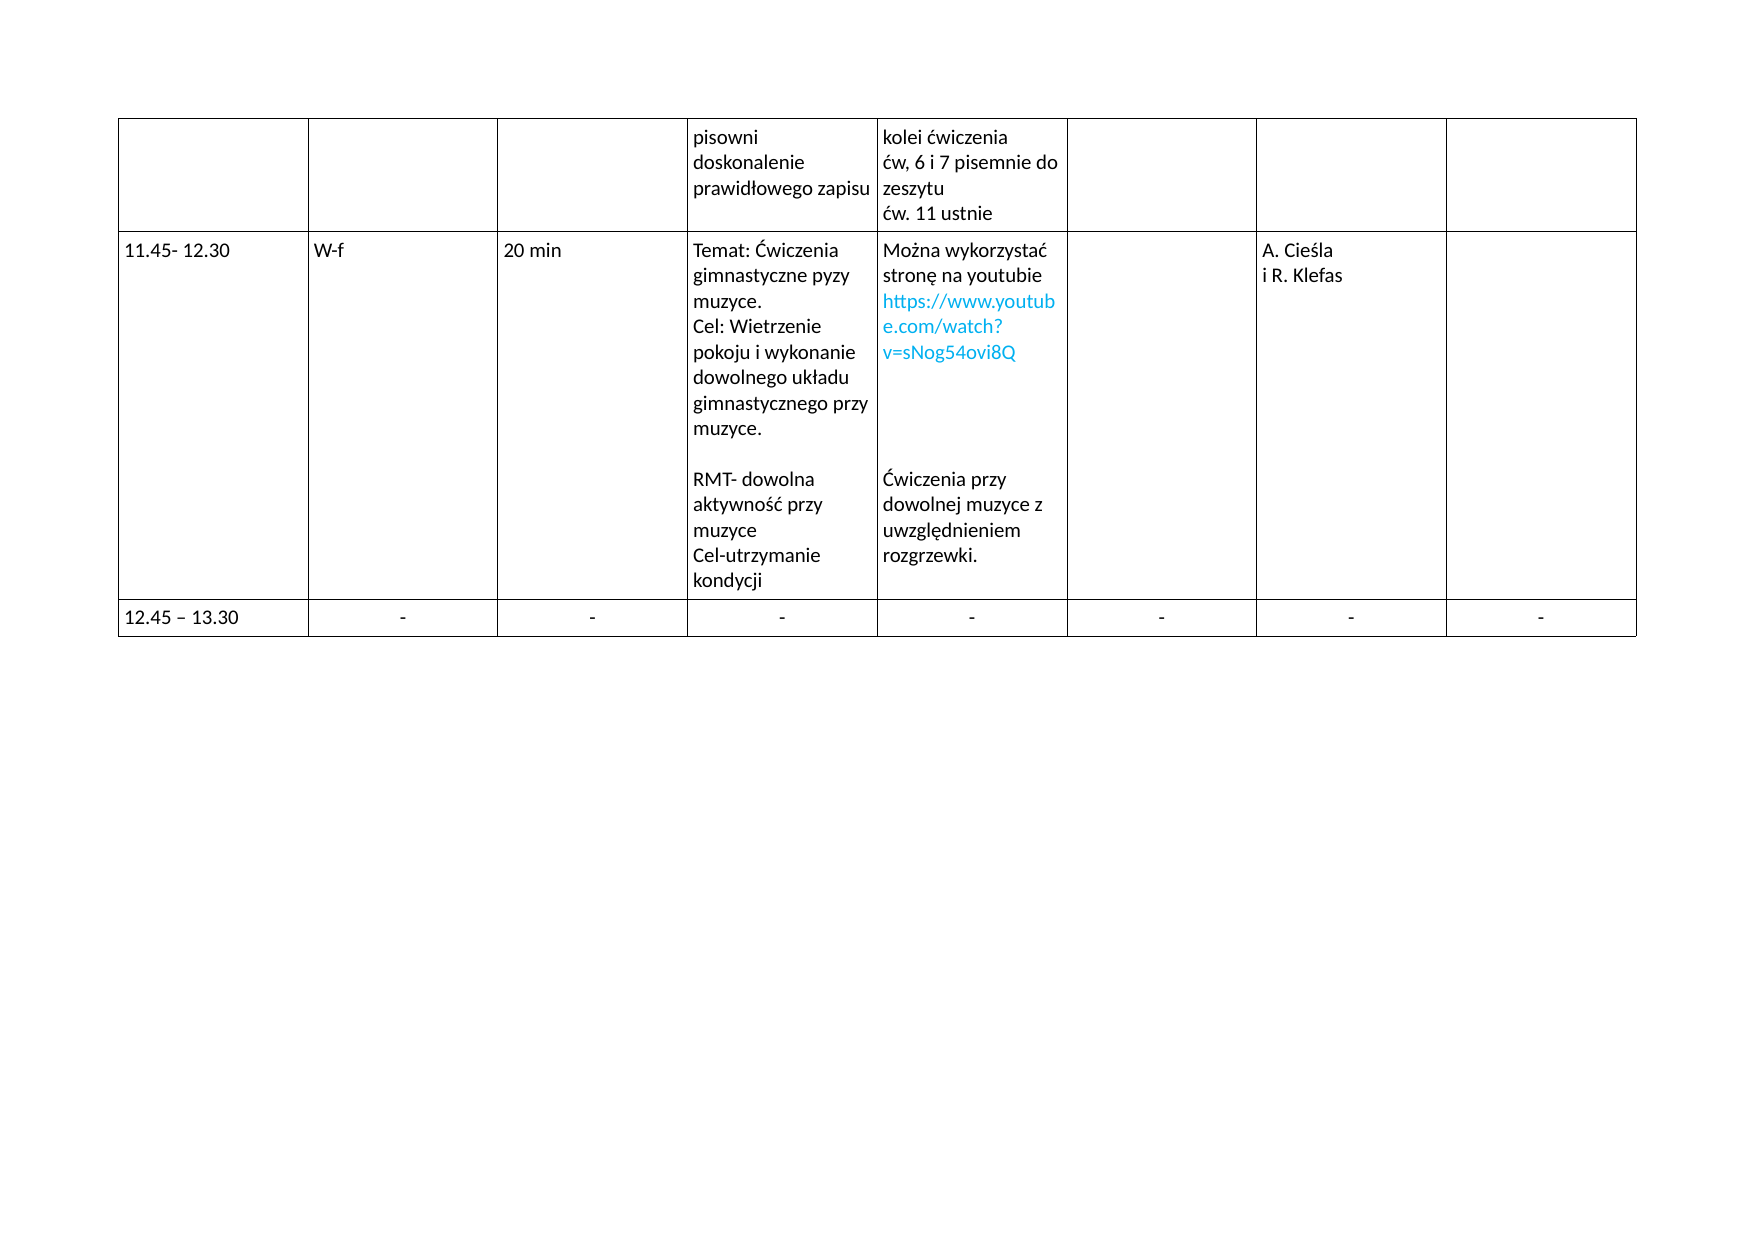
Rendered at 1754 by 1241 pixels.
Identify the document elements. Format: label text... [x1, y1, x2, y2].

table_cell Temat: Ćwiczenia gimnastyczne pyzy muzyce. Cel: Wietrzenie pokoju i wykonanie dowolnego układu gimnastycznego przy muzyce. RMT- dowolna aktywność przy muzyce Cel-utrzymanie kondycji [688, 232, 877, 599]
table_cell - [309, 600, 497, 636]
table_cell - [878, 600, 1067, 636]
table_cell - [1068, 600, 1256, 636]
table_cell - [498, 600, 687, 636]
table_cell 20 min [498, 232, 687, 599]
table_cell kolei ćwiczenia ćw, 6 i 7 pisemnie do zeszytu ćw. 11 ustnie [878, 119, 1067, 231]
table_cell A. Cieśla i R. Klefas [1257, 232, 1446, 599]
table_cell - [688, 600, 877, 636]
table_cell - [1257, 600, 1446, 636]
table_cell [1257, 119, 1446, 231]
table_cell Można wykorzystać stronę na youtubie https://www.youtube.com/watch?v=sNog54ovi8Q Ćwiczenia przy dowolnej muzyce z uwzględnieniem rozgrzewki. [878, 232, 1067, 599]
table_cell [498, 119, 687, 231]
table_cell [1068, 232, 1256, 599]
table_cell 12.45 – 13.30 [119, 600, 308, 636]
table_cell - [1447, 600, 1636, 636]
table_cell 11.45- 12.30 [119, 232, 308, 599]
table_cell [1068, 119, 1256, 231]
table_cell pisowni doskonalenie prawidłowego zapisu [688, 119, 877, 231]
table_cell [309, 119, 497, 231]
table_cell [119, 119, 308, 231]
table_cell [1447, 119, 1636, 231]
table_cell W-f [309, 232, 497, 599]
table_cell [1447, 232, 1636, 599]
